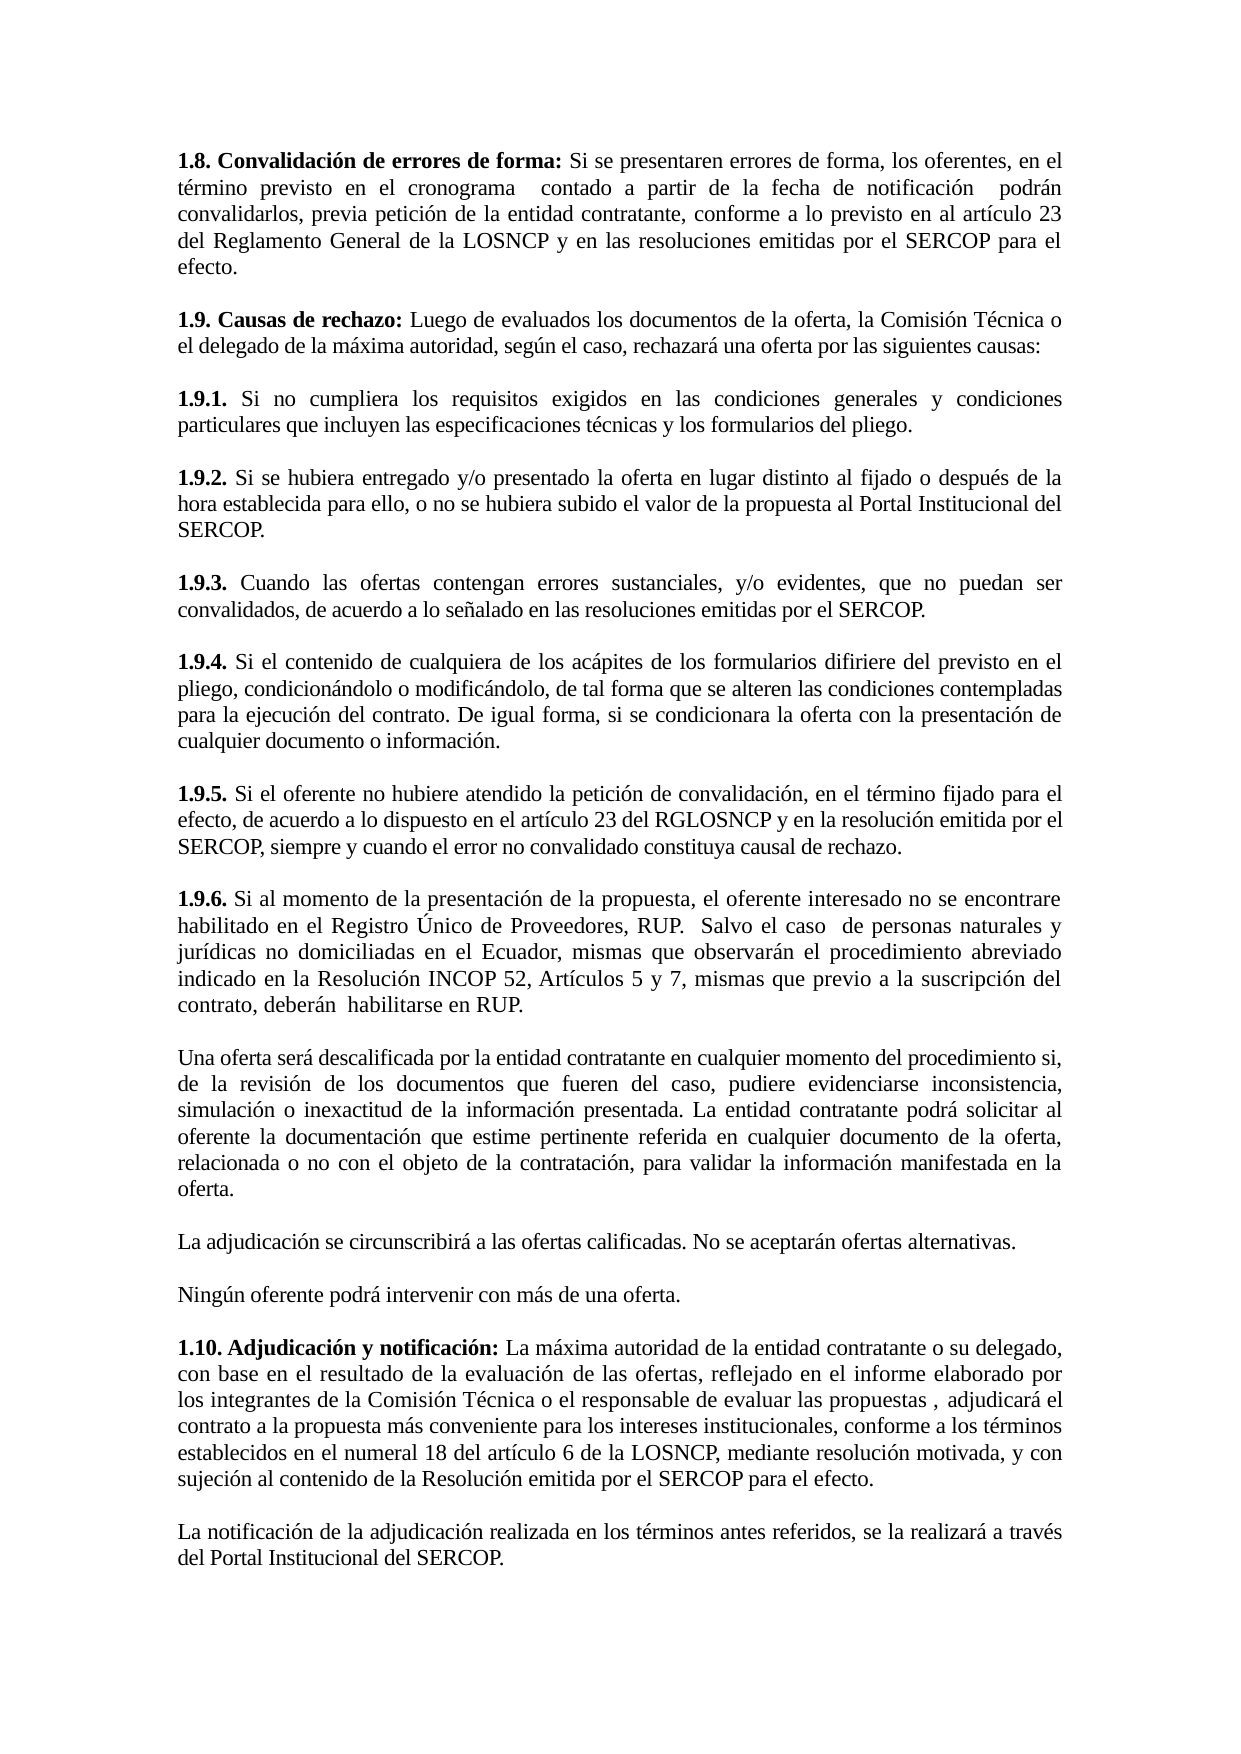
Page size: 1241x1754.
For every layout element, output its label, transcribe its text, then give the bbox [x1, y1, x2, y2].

text 1.9.3. Cuando las ofertas contengan errores sustanciales, y/o evidentes, que no puedan ser convalidados, de acuerdo a lo señalado en las resoluciones emitidas por el SERCOP. [177, 569, 1063, 622]
text 1.9.2. Si se hubiera entregado y/o presentado la oferta en lugar distinto al fijado o después de la hora establecida para ello, o no se hubiera subido el valor de la propuesta al Portal Institucional del SERCOP. [177, 464, 1063, 543]
text 1.9.4. Si el contenido de cualquiera de los acápites de los formularios difiriere del previsto en el pliego, condicionándolo o modificándolo, de tal forma que se alteren las condiciones contempladas para la ejecución del contrato. De igual forma, si se condicionara la oferta con la presentación de cualquier documento o información. [177, 648, 1063, 754]
text 1.9.6. Si al momento de la presentación de la propuesta, el oferente interesado no se encontrare habilitado en el Registro Único de Proveedores, RUP. Salvo el caso de personas naturales y jurídicas no domiciliadas en el Ecuador, mismas que observarán el procedimiento abreviado indicado en la Resolución INCOP 52, Artículos 5 y 7, mismas que previo a la suscripción del contrato, deberán habilitarse en RUP. [177, 886, 1063, 1017]
text La adjudicación se circunscribirá a las ofertas calificadas. No se aceptarán ofertas alternativas. [177, 1228, 1063, 1254]
text 1.10. Adjudicación y notificación: La máxima autoridad de la entidad contratante o su delegado, con base en el resultado de la evaluación de las ofertas, reflejado en el informe elaborado por los integrantes de la Comisión Técnica o el responsable de evaluar las propuestas , adjudicará el contrato a la propuesta más conveniente para los intereses institucionales, conforme a los términos establecidos en el numeral 18 del artículo 6 de la LOSNCP, mediante resolución motivada, y con sujeción al contenido de la Resolución emitida por el SERCOP para el efecto. [177, 1333, 1063, 1492]
text Una oferta será descalificada por la entidad contratante en cualquier momento del procedimiento si, de la revisión de los documentos que fueren del caso, pudiere evidenciarse inconsistencia, simulación o inexactitud de la información presentada. La entidad contratante podrá solicitar al oferente la documentación que estime pertinente referida en cualquier documento de la oferta, relacionada o no con el objeto de la contratación, para validar la información manifestada en la oferta. [177, 1044, 1063, 1202]
text 1.9. Causas de rechazo: Luego de evaluados los documentos de la oferta, la Comisión Técnica o el delegado de la máxima autoridad, según el caso, rechazará una oferta por las siguientes causas: [177, 306, 1063, 358]
text La notificación de la adjudicación realizada en los términos antes referidos, se la realizará a través del Portal Institucional del SERCOP. [177, 1518, 1063, 1571]
text Ningún oferente podrá intervenir con más de una oferta. [177, 1281, 1063, 1307]
text 1.8. Convalidación de errores de forma: Si se presentaren errores de forma, los oferentes, en el término previsto en el cronograma contado a partir de la fecha de notificación podrán convalidarlos, previa petición de la entidad contratante, conforme a lo previsto en al artículo 23 del Reglamento General de la LOSNCP y en las resoluciones emitidas por el SERCOP para el efecto. [177, 148, 1063, 279]
text 1.9.5. Si el oferente no hubiere atendido la petición de convalidación, en el término fijado para el efecto, de acuerdo a lo dispuesto en el artículo 23 del RGLOSNCP y en la resolución emitida por el SERCOP, siempre y cuando el error no convalidado constituya causal de rechazo. [177, 780, 1063, 859]
text 1.9.1. Si no cumpliera los requisitos exigidos en las condiciones generales y condiciones particulares que incluyen las especificaciones técnicas y los formularios del pliego. [177, 385, 1063, 437]
